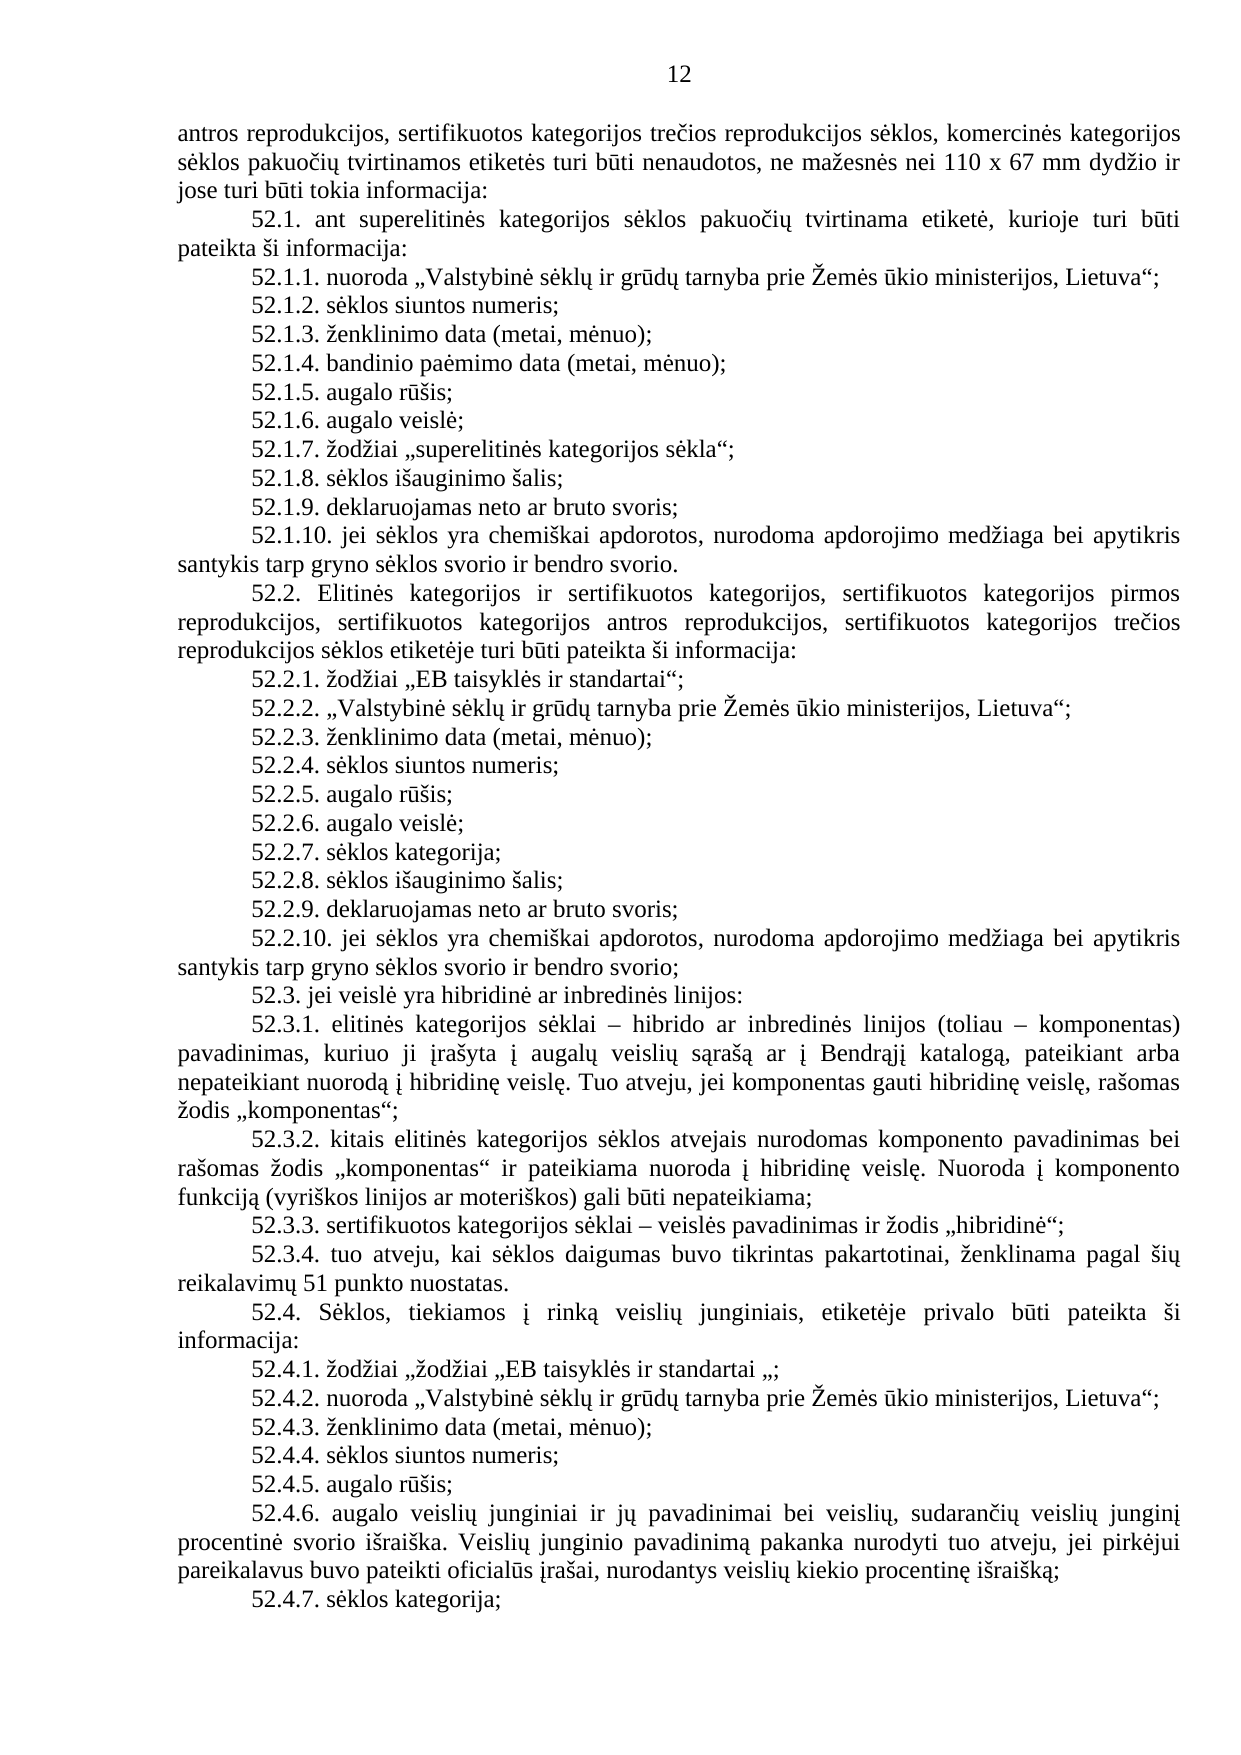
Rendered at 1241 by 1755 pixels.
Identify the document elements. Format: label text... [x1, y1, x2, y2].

text 52.1. ant superelitinės kategorijos sėklos pakuočių tvirtinama etiketė, kurioje turi būti pateikta ši informacija: [177, 204, 1181, 262]
text 52.1.10. jei sėklos yra chemiškai apdorotos, nurodoma apdorojimo medžiaga bei apytikris santykis tarp gryno sėklos svorio ir bendro svorio. [177, 521, 1181, 578]
text 52.1.5. augalo rūšis; [177, 377, 1181, 406]
text 52.4.1. žodžiai „žodžiai „EB taisyklės ir standartai „; [177, 1354, 1181, 1383]
text 52.4.4. sėklos siuntos numeris; [177, 1441, 1181, 1469]
text 52.1.6. augalo veislė; [177, 406, 1181, 434]
text 52.1.9. deklaruojamas neto ar bruto svoris; [177, 492, 1181, 521]
text 52.2.6. augalo veislė; [177, 808, 1181, 837]
text 52.1.7. žodžiai „superelitinės kategorijos sėkla“; [177, 434, 1181, 463]
text 52.1.3. ženklinimo data (metai, mėnuo); [177, 319, 1181, 348]
text 52.2.8. sėklos išauginimo šalis; [177, 866, 1181, 894]
text 52.4.2. nuoroda „Valstybinė sėklų ir grūdų tarnyba prie Žemės ūkio ministerijos, Lietuva“; [177, 1383, 1181, 1412]
text 52.3.3. sertifikuotos kategorijos sėklai – veislės pavadinimas ir žodis „hibridinė“; [177, 1211, 1181, 1239]
text 52.2.5. augalo rūšis; [177, 779, 1181, 808]
text 52.2.2. „Valstybinė sėklų ir grūdų tarnyba prie Žemės ūkio ministerijos, Lietuva“; [177, 693, 1181, 722]
text 52.2.9. deklaruojamas neto ar bruto svoris; [177, 894, 1181, 923]
text 52.2.4. sėklos siuntos numeris; [177, 751, 1181, 779]
text 52.1.8. sėklos išauginimo šalis; [177, 463, 1181, 492]
text 52.2.3. ženklinimo data (metai, mėnuo); [177, 722, 1181, 751]
text 52.3.1. elitinės kategorijos sėklai – hibrido ar inbredinės linijos (toliau – komponentas) pavadinimas, kuriuo ji įrašyta į augalų veislių sąrašą ar į Bendrąjį katalogą, pateikiant arba nepateikiant nuorodą į hibridinę veislę. Tuo atveju, jei komponentas gauti hibridinę veislę, rašomas žodis „komponentas“; [177, 1009, 1181, 1124]
text 52.3.4. tuo atveju, kai sėklos daigumas buvo tikrintas pakartotinai, ženklinama pagal šių reikalavimų 51 punkto nuostatas. [177, 1239, 1181, 1297]
text 52.4.3. ženklinimo data (metai, mėnuo); [177, 1412, 1181, 1441]
text 52.2. Elitinės kategorijos ir sertifikuotos kategorijos, sertifikuotos kategorijos pirmos reprodukcijos, sertifikuotos kategorijos antros reprodukcijos, sertifikuotos kategorijos trečios reprodukcijos sėklos etiketėje turi būti pateikta ši informacija: [177, 578, 1181, 664]
text 52.1.2. sėklos siuntos numeris; [177, 291, 1181, 319]
text 52.1.1. nuoroda „Valstybinė sėklų ir grūdų tarnyba prie Žemės ūkio ministerijos, Lietuva“; [177, 262, 1181, 291]
text 52.2.1. žodžiai „EB taisyklės ir standartai“; [177, 664, 1181, 693]
text 52.4.6. augalo veislių junginiai ir jų pavadinimai bei veislių, sudarančių veislių junginį procentinė svorio išraiška. Veislių junginio pavadinimą pakanka nurodyti tuo atveju, jei pirkėjui pareikalavus buvo pateikti oficialūs įrašai, nurodantys veislių kiekio procentinę išraišką; [177, 1498, 1181, 1584]
text 52.4.5. augalo rūšis; [177, 1469, 1181, 1498]
text 52.1.4. bandinio paėmimo data (metai, mėnuo); [177, 348, 1181, 377]
text 52.3.2. kitais elitinės kategorijos sėklos atvejais nurodomas komponento pavadinimas bei rašomas žodis „komponentas“ ir pateikiama nuoroda į hibridinę veislę. Nuoroda į komponento funkciją (vyriškos linijos ar moteriškos) gali būti nepateikiama; [177, 1124, 1181, 1211]
text 52.4. Sėklos, tiekiamos į rinką veislių junginiais, etiketėje privalo būti pateikta ši informacija: [177, 1297, 1181, 1354]
text antros reprodukcijos, sertifikuotos kategorijos trečios reprodukcijos sėklos, komercinės kategorijos sėklos pakuočių tvirtinamos etiketės turi būti nenaudotos, ne mažesnės nei 110 x 67 mm dydžio ir jose turi būti tokia informacija: [177, 118, 1181, 204]
text 52.2.10. jei sėklos yra chemiškai apdorotos, nurodoma apdorojimo medžiaga bei apytikris santykis tarp gryno sėklos svorio ir bendro svorio; [177, 923, 1181, 981]
text 52.3. jei veislė yra hibridinė ar inbredinės linijos: [177, 981, 1181, 1009]
text 52.4.7. sėklos kategorija; [177, 1584, 1181, 1613]
text 52.2.7. sėklos kategorija; [177, 837, 1181, 866]
